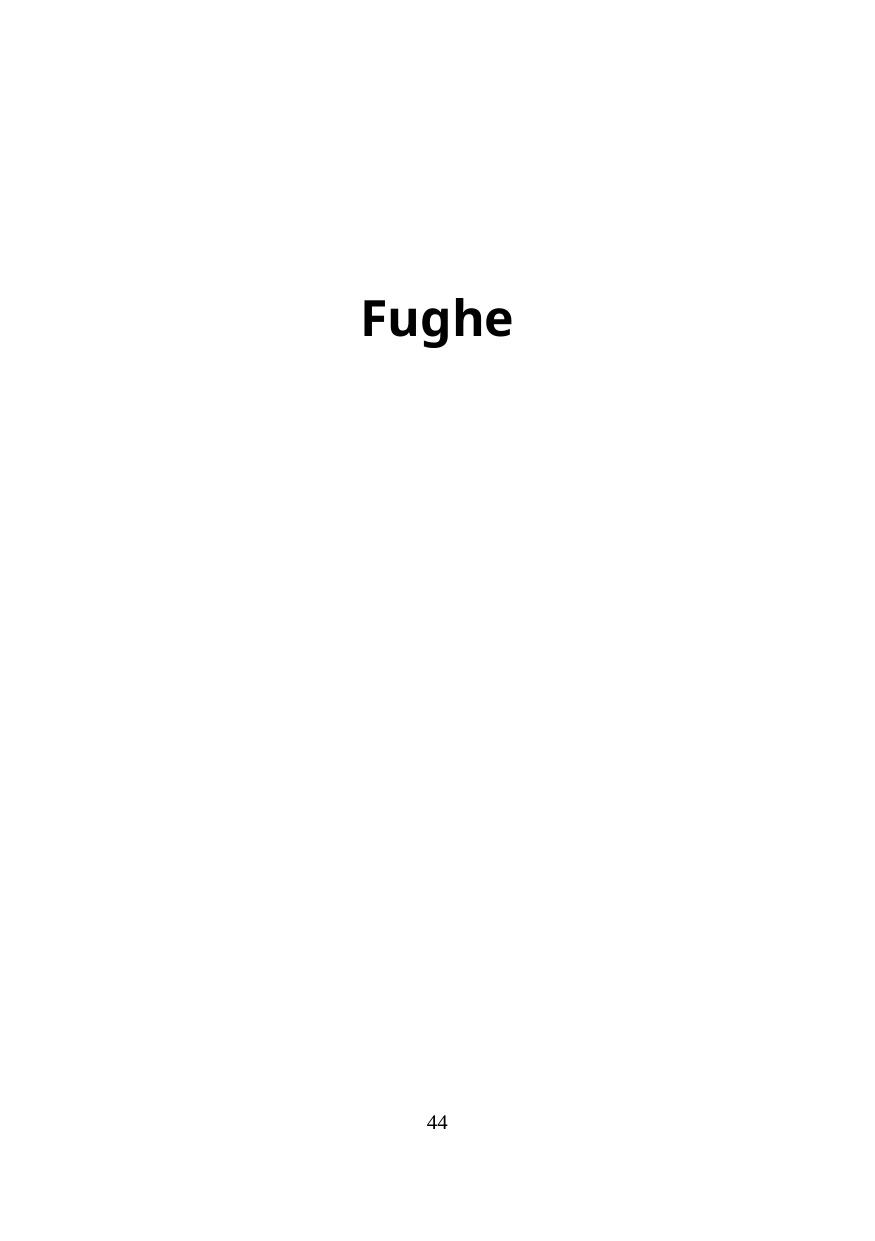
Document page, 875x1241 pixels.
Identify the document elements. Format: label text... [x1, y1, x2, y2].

subtitle Fughe [106, 283, 768, 352]
